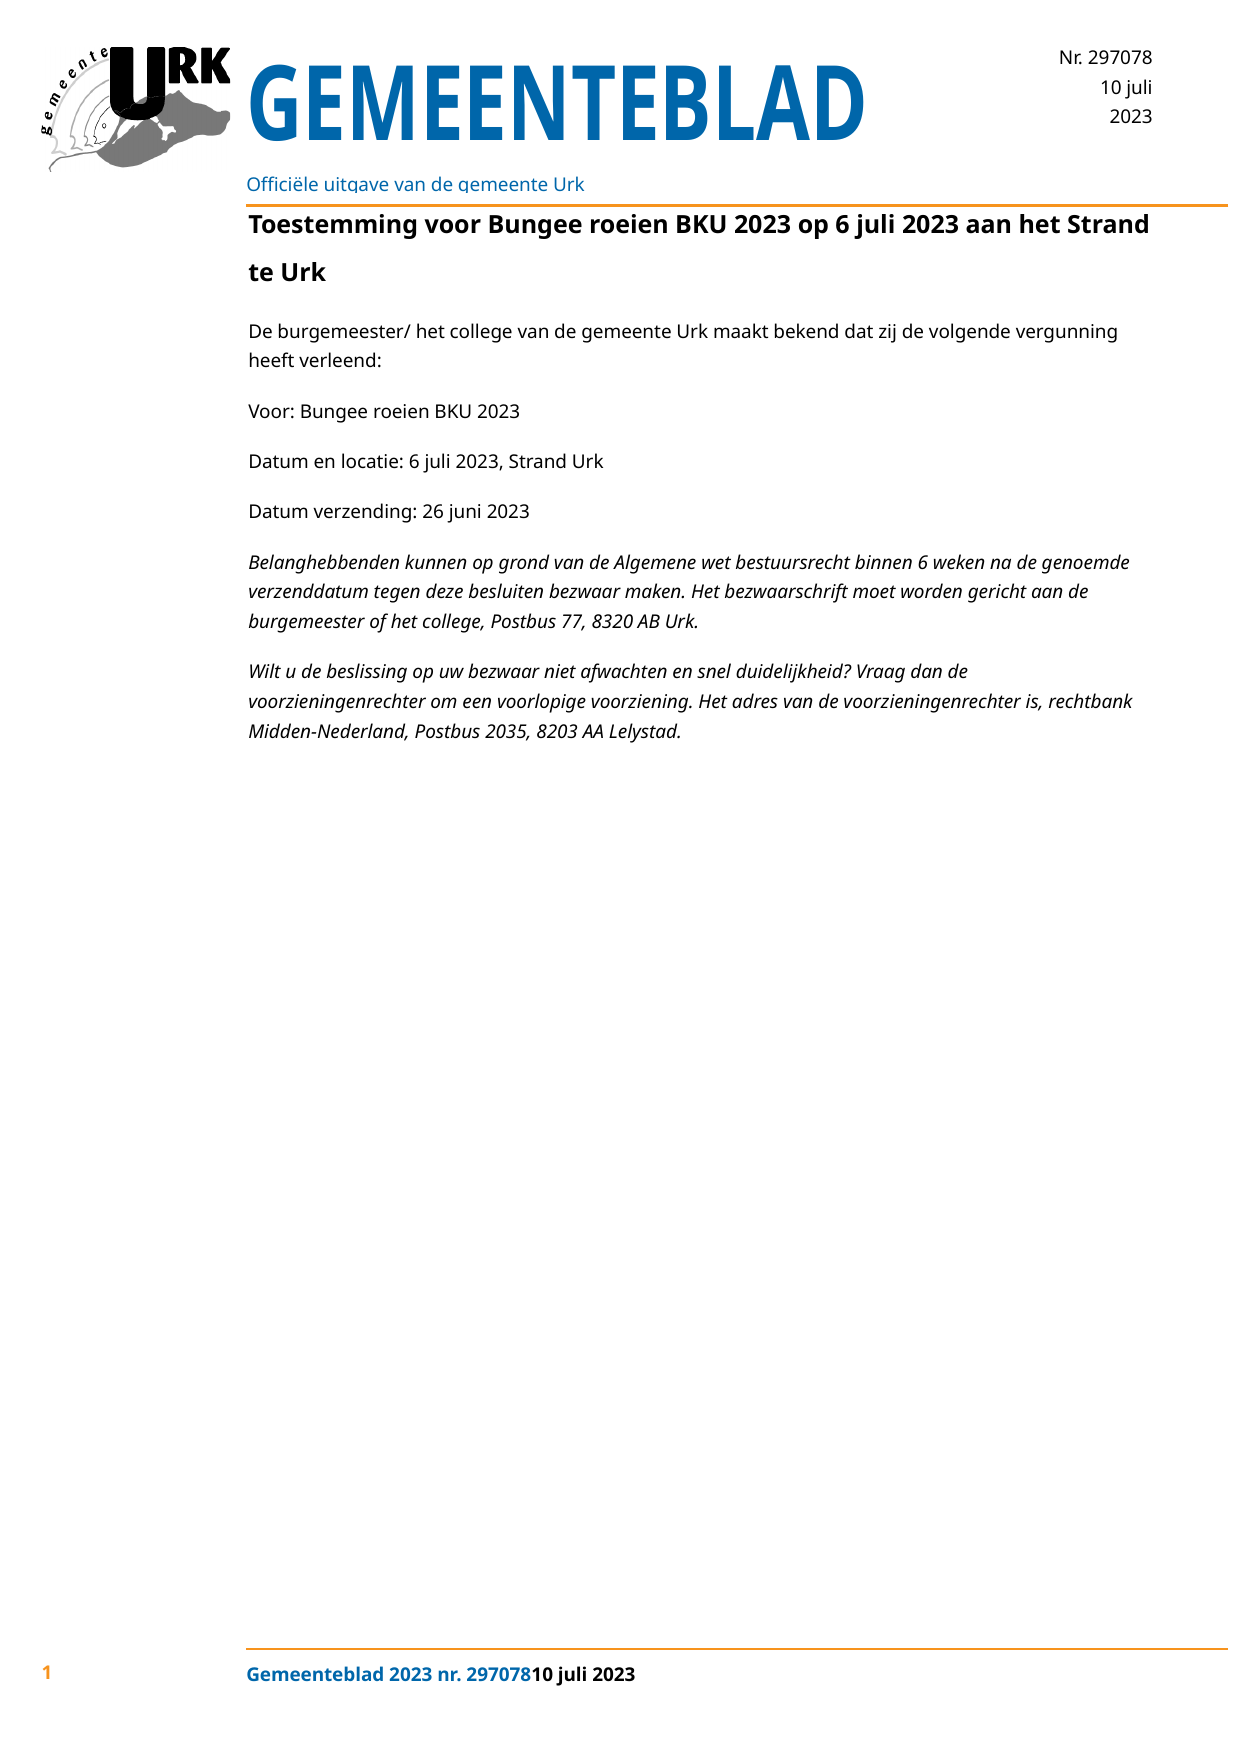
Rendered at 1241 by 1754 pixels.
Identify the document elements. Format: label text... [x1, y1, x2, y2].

text Toestemming voor Bungee roeien BKU 2023 op 6 juli 2023 aan het Strand te Urk [248, 207, 1152, 288]
text Datum verzending: 26 juni 2023 [248, 499, 1152, 524]
text Wilt u de beslissing op uw bezwaar niet afwachten en snel duidelijkheid? Vraag dan de voorzieningenrechter om een voorlopige voorziening. Het adres van de voorzieningenrechter is, rechtbank Midden-Nederland, Postbus 2035, 8203 AA Lelystad. [248, 659, 1152, 744]
text Datum en locatie: 6 juli 2023, Strand Urk [248, 448, 1152, 474]
text De burgemeester/ het college van de gemeente Urk maakt bekend dat zij de volgende vergunning heeft verleend: [248, 318, 1152, 373]
text Voor: Bungee roeien BKU 2023 [248, 398, 1152, 424]
picture [41, 47, 231, 172]
text Belanghebbenden kunnen op grond van de Algemene wet bestuursrecht binnen 6 weken na de genoemde verzenddatum tegen deze besluiten bezwaar maken. Het bezwaarschrift moet worden gericht aan de burgemeester of het college, Postbus 77, 8320 AB Urk. [248, 549, 1152, 634]
